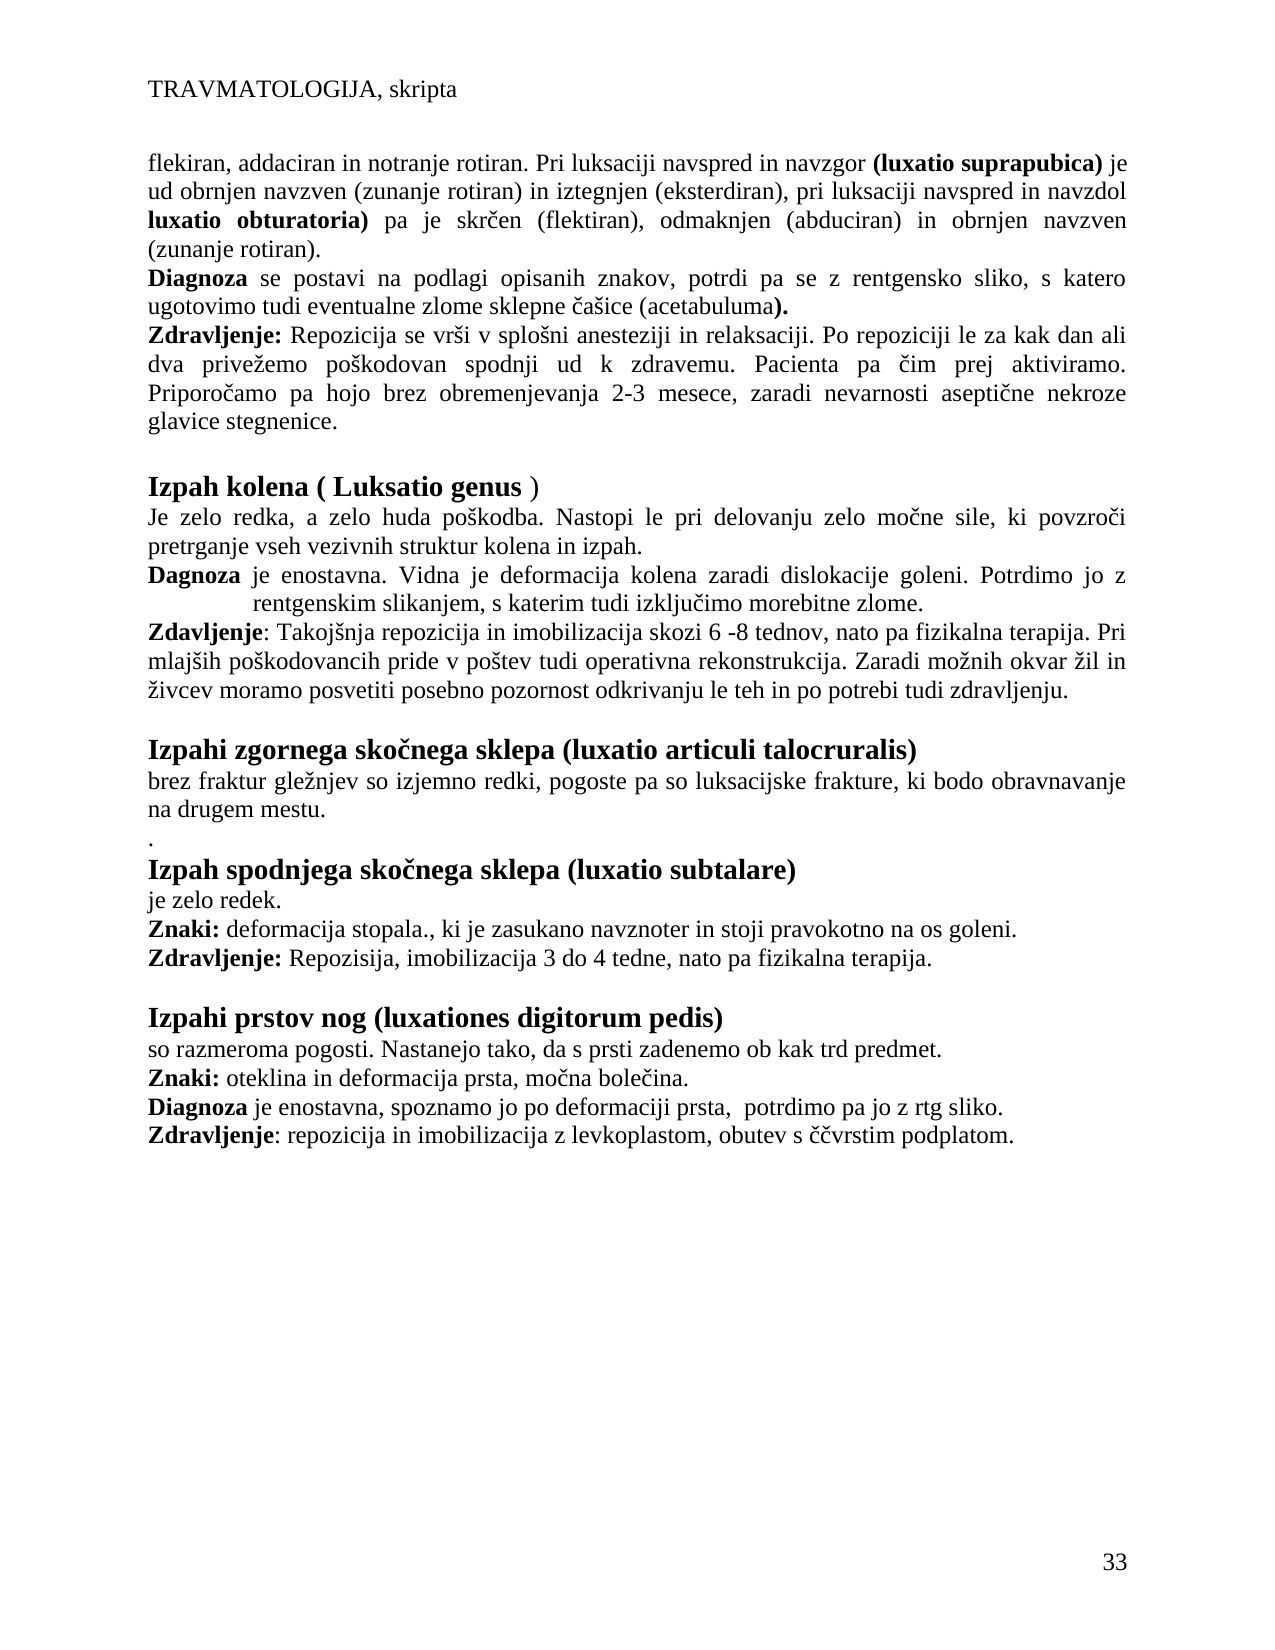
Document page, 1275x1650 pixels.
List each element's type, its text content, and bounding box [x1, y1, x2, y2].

text so razmeroma pogosti. Nastanejo tako, da s prsti zadenemo ob kak trd predmet. [148, 1034, 1127, 1063]
subtitle Dagnoza je enostavna. Vidna je deformacija kolena zaradi dislokacije goleni. Potrdimo jo z rentgenskim slikanjem, s katerim tudi izključimo morebitne zlome. [148, 560, 1127, 617]
text je zelo redek. [148, 886, 1127, 914]
text Zdravljenje: Repozisija, imobilizacija 3 do 4 tedne, nato pa fizikalna terapija. [148, 943, 1127, 972]
text Zdravljenje: repozicija in imobilizacija z levkoplastom, obutev s ččvrstim podplatom. [148, 1120, 1127, 1149]
text Izpah spodnjega skočnega sklepa (luxatio subtalare) [148, 852, 1127, 886]
text Izpah kolena ( Luksatio genus ) [148, 469, 1127, 502]
subtitle Izpahi zgornega skočnega sklepa (luxatio articuli talocruralis) [148, 732, 1127, 766]
text Znaki: oteklina in deformacija prsta, močna bolečina. [148, 1063, 1127, 1092]
text Je zelo redka, a zelo huda poškodba. Nastopi le pri delovanju zelo močne sile, ki povzroči pretrganje vseh vezivnih struktur kolena in izpah. [148, 502, 1127, 560]
text Izpahi prstov nog (luxationes digitorum pedis) [148, 1001, 1127, 1034]
text Znaki: deformacija stopala., ki je zasukano navznoter in stoji pravokotno na os goleni. [148, 914, 1127, 943]
text . [148, 823, 1127, 852]
text Diagnoza se postavi na podlagi opisanih znakov, potrdi pa se z rentgensko sliko, s katero ugotovimo tudi eventualne zlome sklepne čašice (acetabuluma). [148, 263, 1127, 320]
text Zdravljenje: Repozicija se vrši v splošni anesteziji in relaksaciji. Po repoziciji le za kak dan ali dva privežemo poškodovan spodnji ud k zdravemu. Pacienta pa čim prej aktiviramo. Priporočamo pa hojo brez obremenjevanja 2-3 mesece, zaradi nevarnosti aseptične nekroze glavice stegnenice. [148, 320, 1127, 435]
text flekiran, addaciran in notranje rotiran. Pri luksaciji navspred in navzgor (luxatio suprapubica) je ud obrnjen navzven (zunanje rotiran) in iztegnjen (eksterdiran), pri luksaciji navspred in navzdol luxatio obturatoria) pa je skrčen (flektiran), odmaknjen (abduciran) in obrnjen navzven (zunanje rotiran). [148, 148, 1127, 263]
text Zdavljenje: Takojšnja repozicija in imobilizacija skozi 6 -8 tednov, nato pa fizikalna terapija. Pri mlajših poškodovancih pride v poštev tudi operativna rekonstrukcija. Zaradi možnih okvar žil in živcev moramo posvetiti posebno pozornost odkrivanju le teh in po potrebi tudi zdravljenju. [148, 617, 1127, 703]
text Diagnoza je enostavna, spoznamo jo po deformaciji prsta, potrdimo pa jo z rtg sliko. [148, 1092, 1127, 1120]
text brez fraktur gležnjev so izjemno redki, pogoste pa so luksacijske frakture, ki bodo obravnavanje na drugem mestu. [148, 766, 1127, 823]
